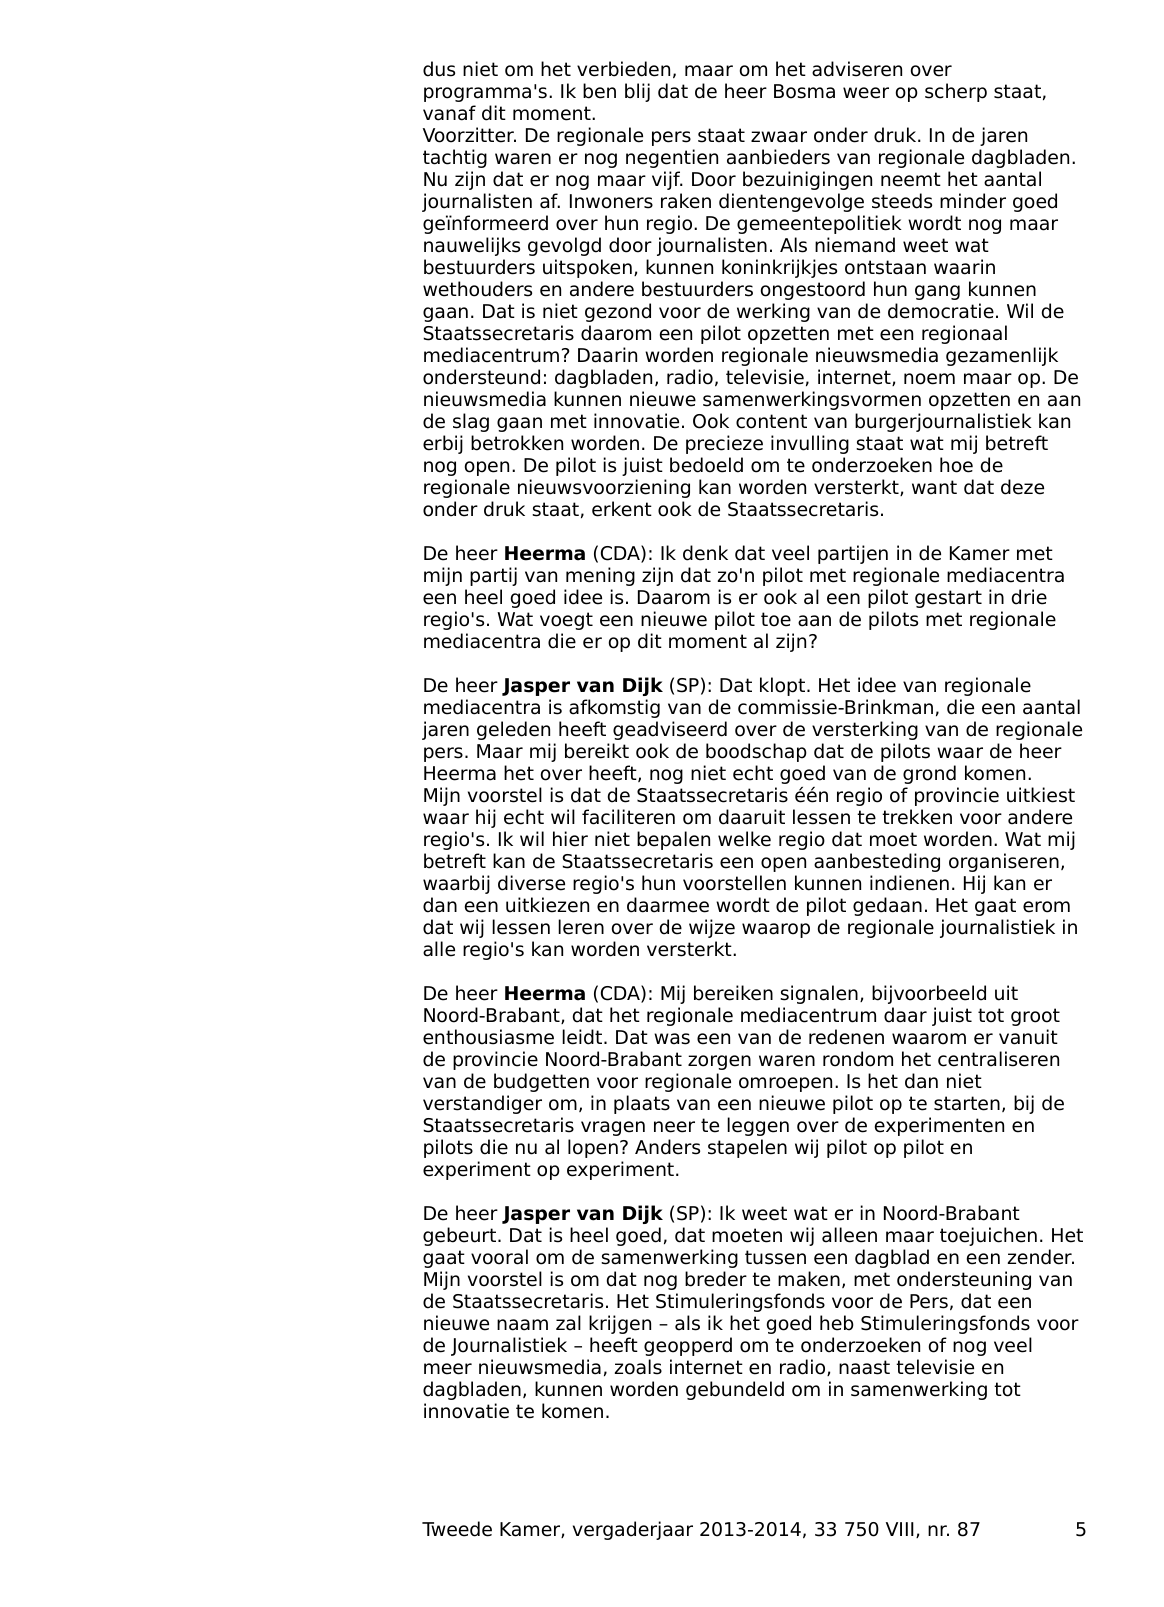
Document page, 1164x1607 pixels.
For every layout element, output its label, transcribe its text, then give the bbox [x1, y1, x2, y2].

text De heer Heerma (CDA): Mij bereiken signalen, bijvoorbeeld uit Noord-Brabant, dat het regionale mediacentrum daar juist tot groot enthousiasme leidt. Dat was een van de redenen waarom er vanuit de provincie Noord-Brabant zorgen waren rondom het centraliseren van de budgetten voor regionale omroepen. Is het dan niet verstandiger om, in plaats van een nieuwe pilot op te starten, bij de Staatssecretaris vragen neer te leggen over de experimenten en pilots die nu al lopen? Anders stapelen wij pilot op pilot en experiment op experiment. [422, 983, 1087, 1181]
text De heer Heerma (CDA): Ik denk dat veel partijen in de Kamer met mijn partij van mening zijn dat zo'n pilot met regionale mediacentra een heel goed idee is. Daarom is er ook al een pilot gestart in drie regio's. Wat voegt een nieuwe pilot toe aan de pilots met regionale mediacentra die er op dit moment al zijn? [422, 543, 1087, 653]
text dus niet om het verbieden, maar om het adviseren over programma's. Ik ben blij dat de heer Bosma weer op scherp staat, vanaf dit moment. [422, 59, 1087, 125]
text Mijn voorstel is dat de Staatssecretaris één regio of provincie uitkiest waar hij echt wil faciliteren om daaruit lessen te trekken voor andere regio's. Ik wil hier niet bepalen welke regio dat moet worden. Wat mij betreft kan de Staatssecretaris een open aanbesteding organiseren, waarbij diverse regio's hun voorstellen kunnen indienen. Hij kan er dan een uitkiezen en daarmee wordt de pilot gedaan. Het gaat erom dat wij lessen leren over de wijze waarop de regionale journalistiek in alle regio's kan worden versterkt. [422, 785, 1087, 961]
text De heer Jasper van Dijk (SP): Dat klopt. Het idee van regionale mediacentra is afkomstig van de commissie-Brinkman, die een aantal jaren geleden heeft geadviseerd over de versterking van de regionale pers. Maar mij bereikt ook de boodschap dat de pilots waar de heer Heerma het over heeft, nog niet echt goed van de grond komen. [422, 675, 1087, 785]
text De heer Jasper van Dijk (SP): Ik weet wat er in Noord-Brabant gebeurt. Dat is heel goed, dat moeten wij alleen maar toejuichen. Het gaat vooral om de samenwerking tussen een dagblad en een zender. Mijn voorstel is om dat nog breder te maken, met ondersteuning van de Staatssecretaris. Het Stimuleringsfonds voor de Pers, dat een nieuwe naam zal krijgen – als ik het goed heb Stimuleringsfonds voor de Journalistiek – heeft geopperd om te onderzoeken of nog veel meer nieuwsmedia, zoals internet en radio, naast televisie en dagbladen, kunnen worden gebundeld om in samenwerking tot innovatie te komen. [422, 1203, 1087, 1423]
text Voorzitter. De regionale pers staat zwaar onder druk. In de jaren tachtig waren er nog negentien aanbieders van regionale dagbladen. Nu zijn dat er nog maar vijf. Door bezuinigingen neemt het aantal journalisten af. Inwoners raken dientengevolge steeds minder goed geïnformeerd over hun regio. De gemeentepolitiek wordt nog maar nauwelijks gevolgd door journalisten. Als niemand weet wat bestuurders uitspoken, kunnen koninkrijkjes ontstaan waarin wethouders en andere bestuurders ongestoord hun gang kunnen gaan. Dat is niet gezond voor de werking van de democratie. Wil de Staatssecretaris daarom een pilot opzetten met een regionaal mediacentrum? Daarin worden regionale nieuwsmedia gezamenlijk ondersteund: dagbladen, radio, televisie, internet, noem maar op. De nieuwsmedia kunnen nieuwe samenwerkingsvormen opzetten en aan de slag gaan met innovatie. Ook content van burgerjournalistiek kan erbij betrokken worden. De precieze invulling staat wat mij betreft nog open. De pilot is juist bedoeld om te onderzoeken hoe de regionale nieuwsvoorziening kan worden versterkt, want dat deze onder druk staat, erkent ook de Staatssecretaris. [422, 125, 1087, 521]
